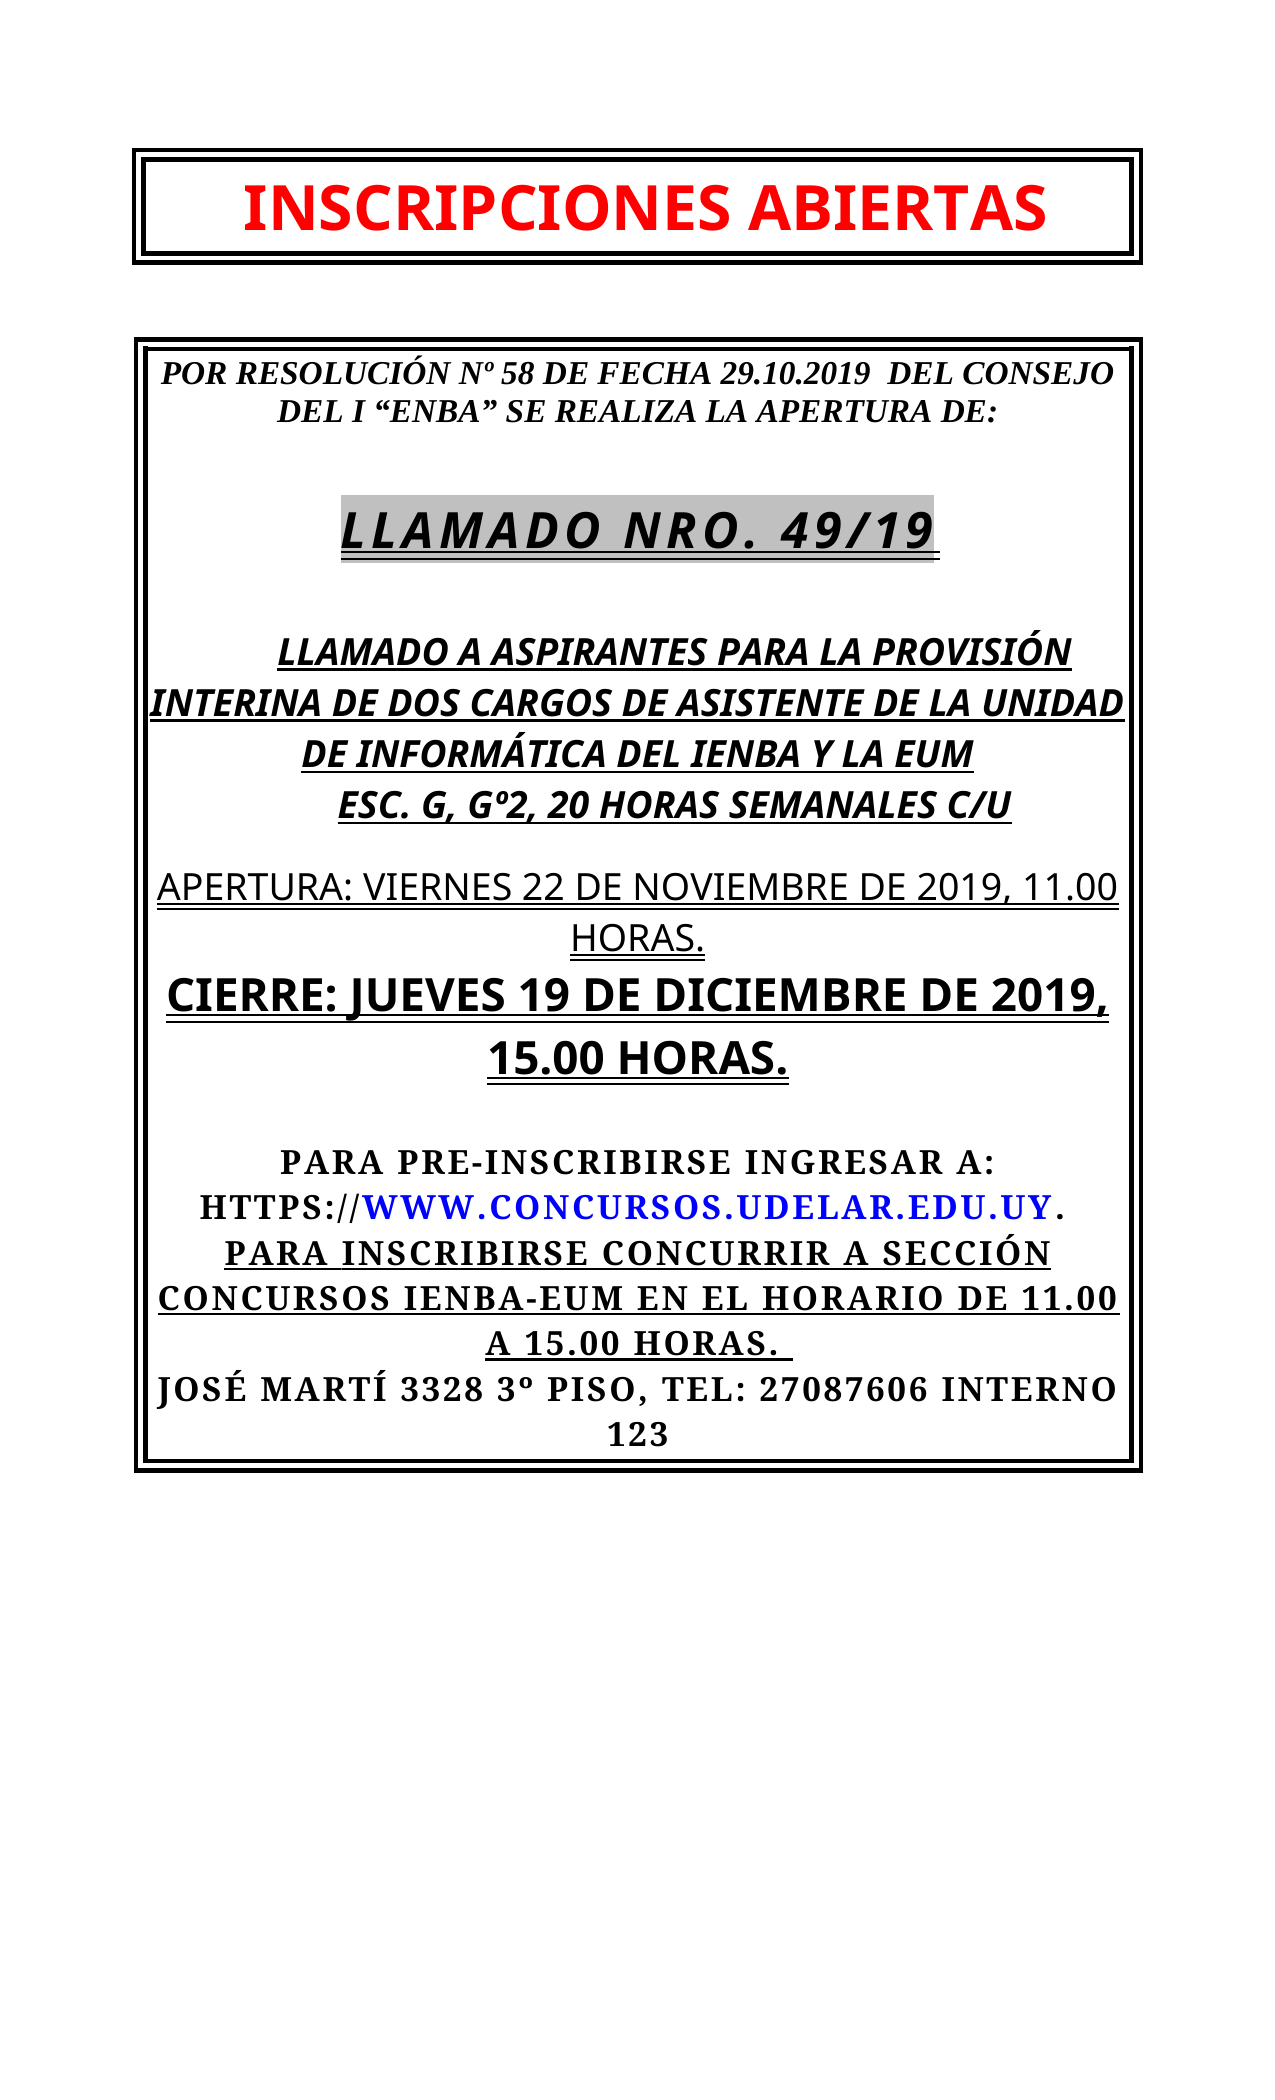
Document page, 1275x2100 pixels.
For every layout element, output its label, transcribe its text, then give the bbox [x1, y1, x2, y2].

subtitle INSCRIPCIONES ABIERTAS [136, 152, 1139, 260]
text LLAMADO A ASPIRANTES PARA LA PROVISIÓN INTERINA DE DOS CARGOS DE ASISTENTE DE LA UNIDAD DE INFORMÁTICA DEL IENBA Y LA EUM [148, 625, 1127, 778]
text JOSÉ MARTÍ 3328 3º PISO, TEL: 27087606 INTERNO 123 [138, 1349, 1139, 1468]
text POR RESOLUCIÓN Nº 58 DE FECHA 29.10.2019 DEL CONSEJO DEL I “ENBA” SE REALIZA LA APERTURA DE: [138, 342, 1139, 430]
text HTTPS://WWW.CONCURSOS.UDELAR.EDU.UY. [148, 1184, 1127, 1229]
text CIERRE: JUEVES 19 DE DICIEMBRE DE 2019, 15.00 HORAS. [148, 963, 1127, 1087]
text PARA PRE-INSCRIBIRSE INGRESAR A: [148, 1138, 1127, 1184]
subtitle APERTURA: VIERNES 22 DE NOVIEMBRE DE 2019, 11.00 HORAS. [148, 861, 1127, 963]
text PARA INSCRIBIRSE CONCURRIR A SECCIÓN CONCURSOS IENBA-EUM EN EL HORARIO DE 11.00 A 15.00 HORAS. [148, 1229, 1127, 1349]
subtitle LLAMADO NRO. 49/19 [148, 494, 1127, 563]
text ESC. G, Gº2, 20 HORAS SEMANALES C/U [148, 778, 1127, 829]
